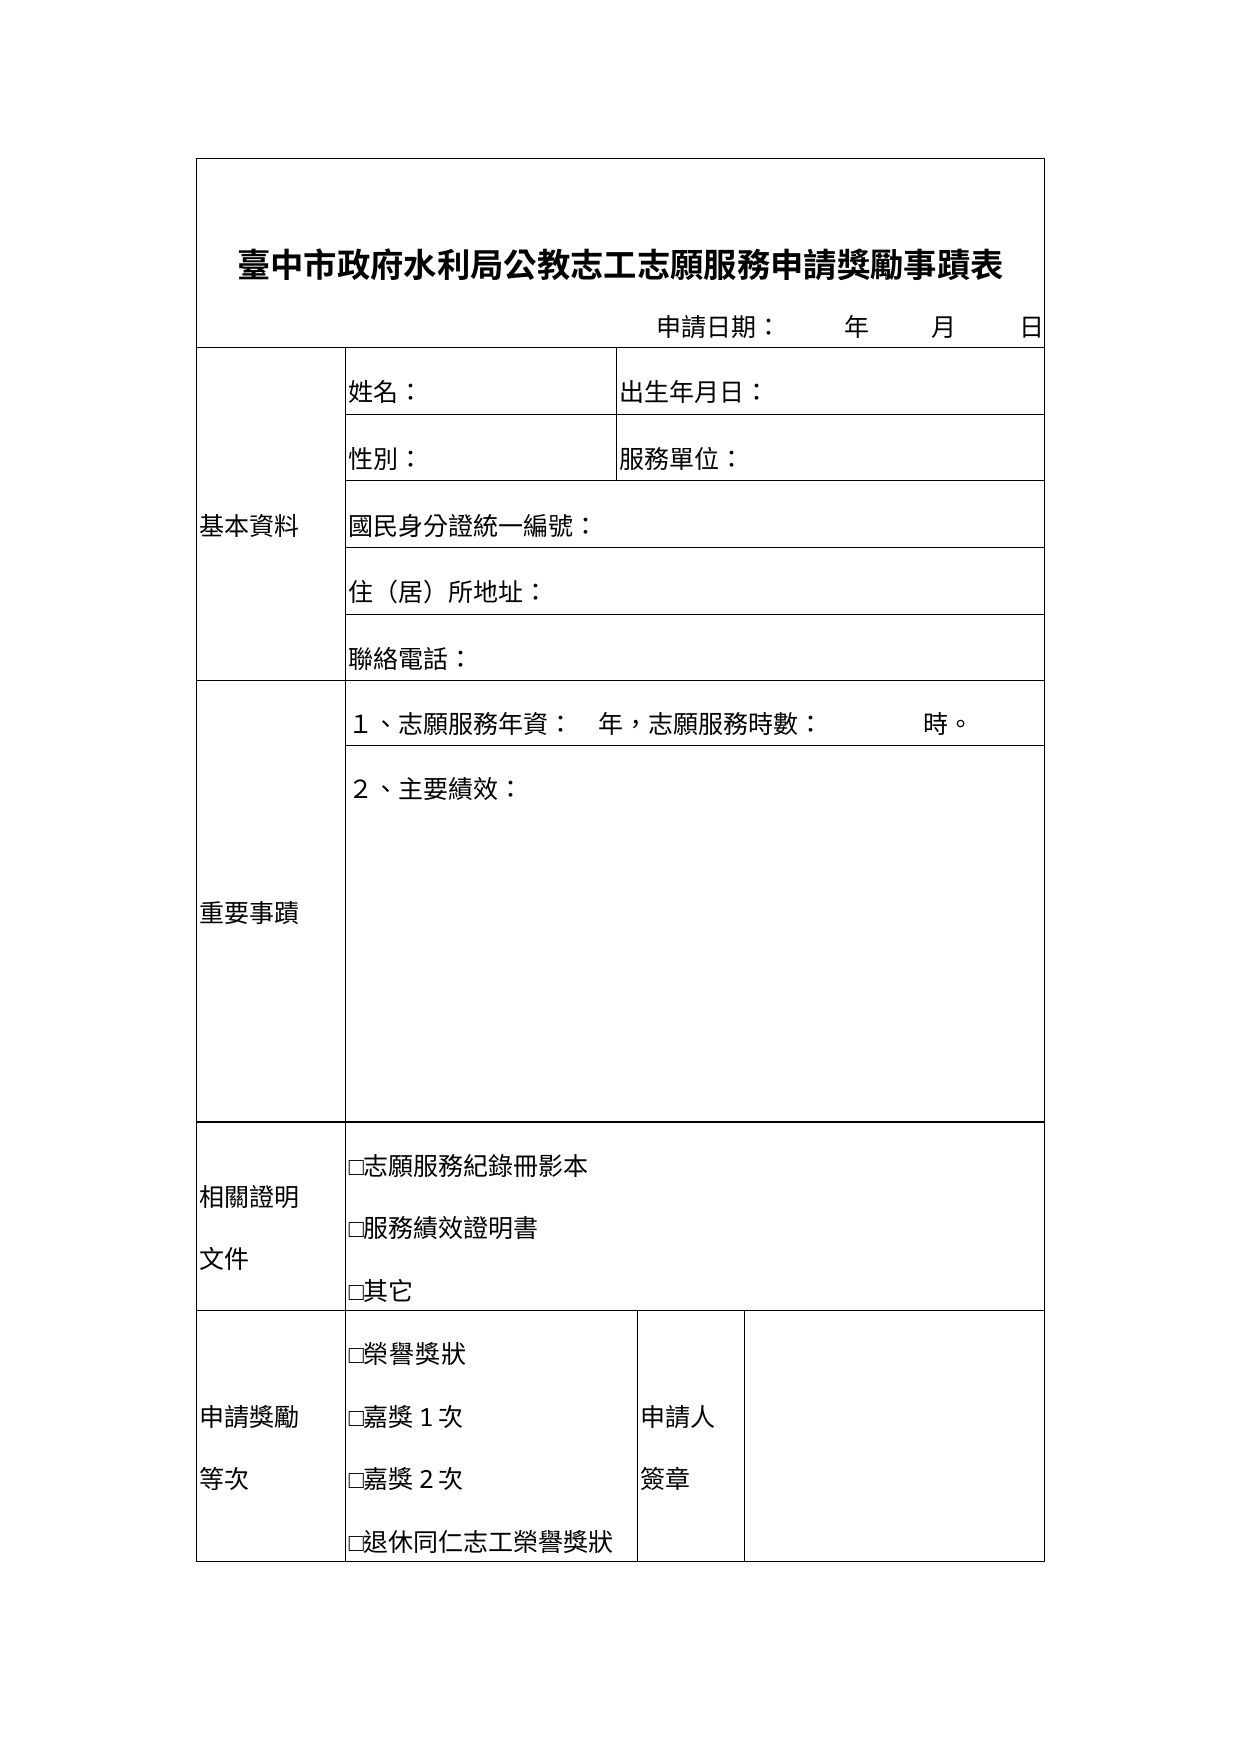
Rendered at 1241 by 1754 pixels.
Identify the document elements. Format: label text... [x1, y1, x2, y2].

table_cell 姓名： [346, 348, 616, 413]
table_cell 國民身分證統一編號： [346, 481, 1044, 547]
table_cell [745, 1311, 1044, 1561]
table_cell ２、主要績效： [346, 746, 1044, 1121]
table_cell 出生年月日： [617, 348, 1044, 413]
table_header 臺中市政府水利局公教志工志願服務申請獎勵事蹟表 申請日期： 年 月 日 [197, 159, 1044, 347]
table_cell １、志願服務年資： 年，志願服務時數： 時。 [346, 681, 1044, 745]
table_cell 相關證明 文件 [197, 1123, 345, 1310]
table_cell 重要事蹟 [197, 681, 345, 1121]
table_cell 聯絡電話： [346, 615, 1044, 680]
table_cell 服務單位： [617, 415, 1044, 480]
table_cell □志願服務紀錄冊影本 □服務績效證明書 □其它 [346, 1123, 1044, 1310]
table_cell 住（居）所地址： [346, 548, 1044, 613]
table_cell 性別： [346, 415, 616, 480]
table_cell 申請人 簽章 [638, 1311, 744, 1561]
table_cell 基本資料 [197, 348, 345, 680]
table_cell 申請獎勵 等次 [197, 1311, 345, 1561]
table_cell □榮譽獎狀 □嘉獎1次 □嘉獎2次 □退休同仁志工榮譽獎狀 [346, 1311, 637, 1561]
